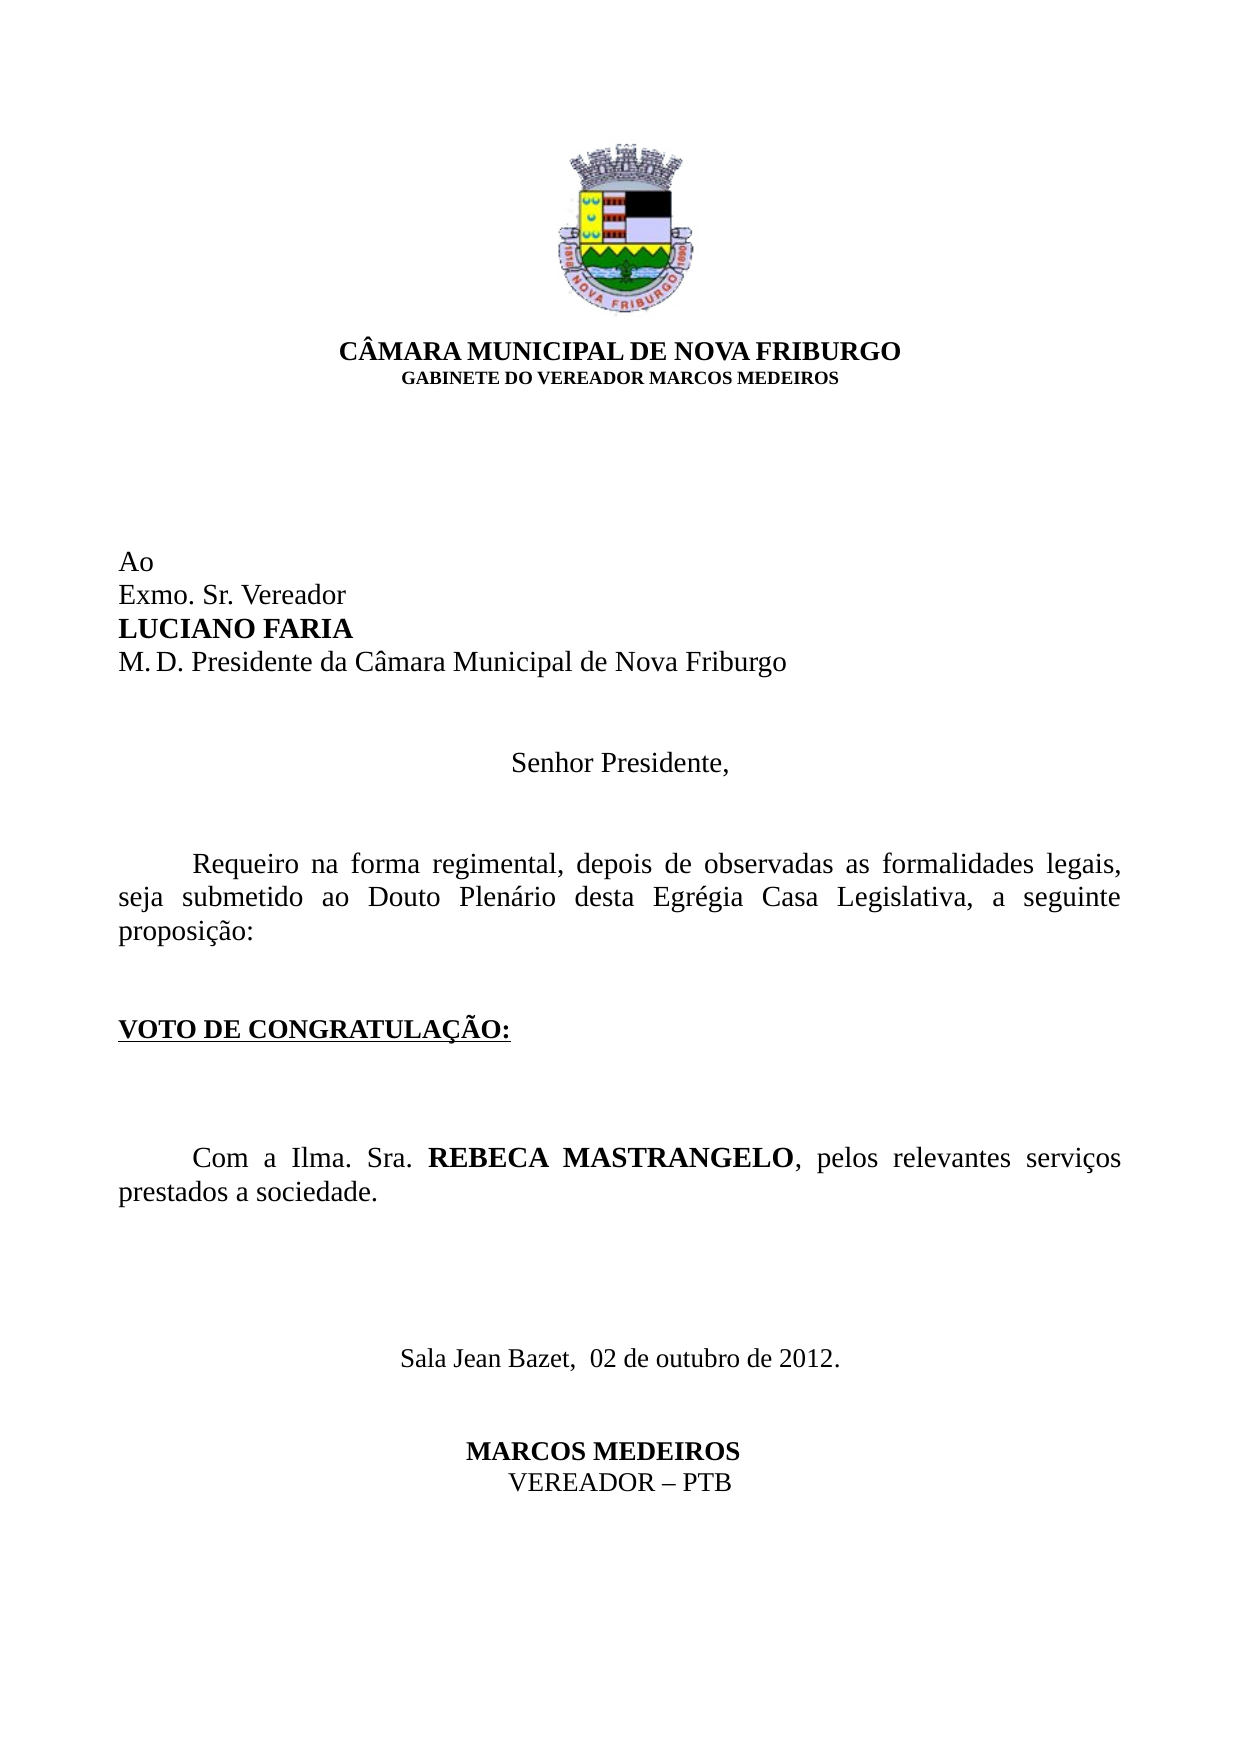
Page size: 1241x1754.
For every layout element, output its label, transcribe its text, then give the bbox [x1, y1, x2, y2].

text GABINETE DO VEREADOR MARCOS MEDEIROS [118, 367, 1122, 388]
text CÂMARA MUNICIPAL DE NOVA FRIBURGO [118, 335, 1122, 367]
text Ao [118, 544, 1122, 577]
text MARCOS MEDEIROS [118, 1435, 1122, 1466]
text Com a Ilma. Sra. REBECA MASTRANGELO, pelos relevantes serviços prestados a sociedade. [118, 1140, 1122, 1207]
list D. Presidente da Câmara Municipal de Nova Friburgo [118, 644, 1122, 678]
text VEREADOR – PTB [118, 1466, 1122, 1497]
text LUCIANO FARIA [118, 611, 1122, 644]
text Exmo. Sr. Vereador [118, 577, 1122, 611]
picture [537, 127, 703, 327]
text Senhor Presidente, [118, 745, 1122, 779]
text Sala Jean Bazet, 02 de outubro de 2012. [118, 1342, 1122, 1373]
text Requeiro na forma regimental, depois de observadas as formalidades legais, seja submetido ao Douto Plenário desta Egrégia Casa Legislativa, a seguinte proposição: [118, 846, 1122, 946]
text VOTO DE CONGRATULAÇÃO: [118, 1013, 1122, 1044]
